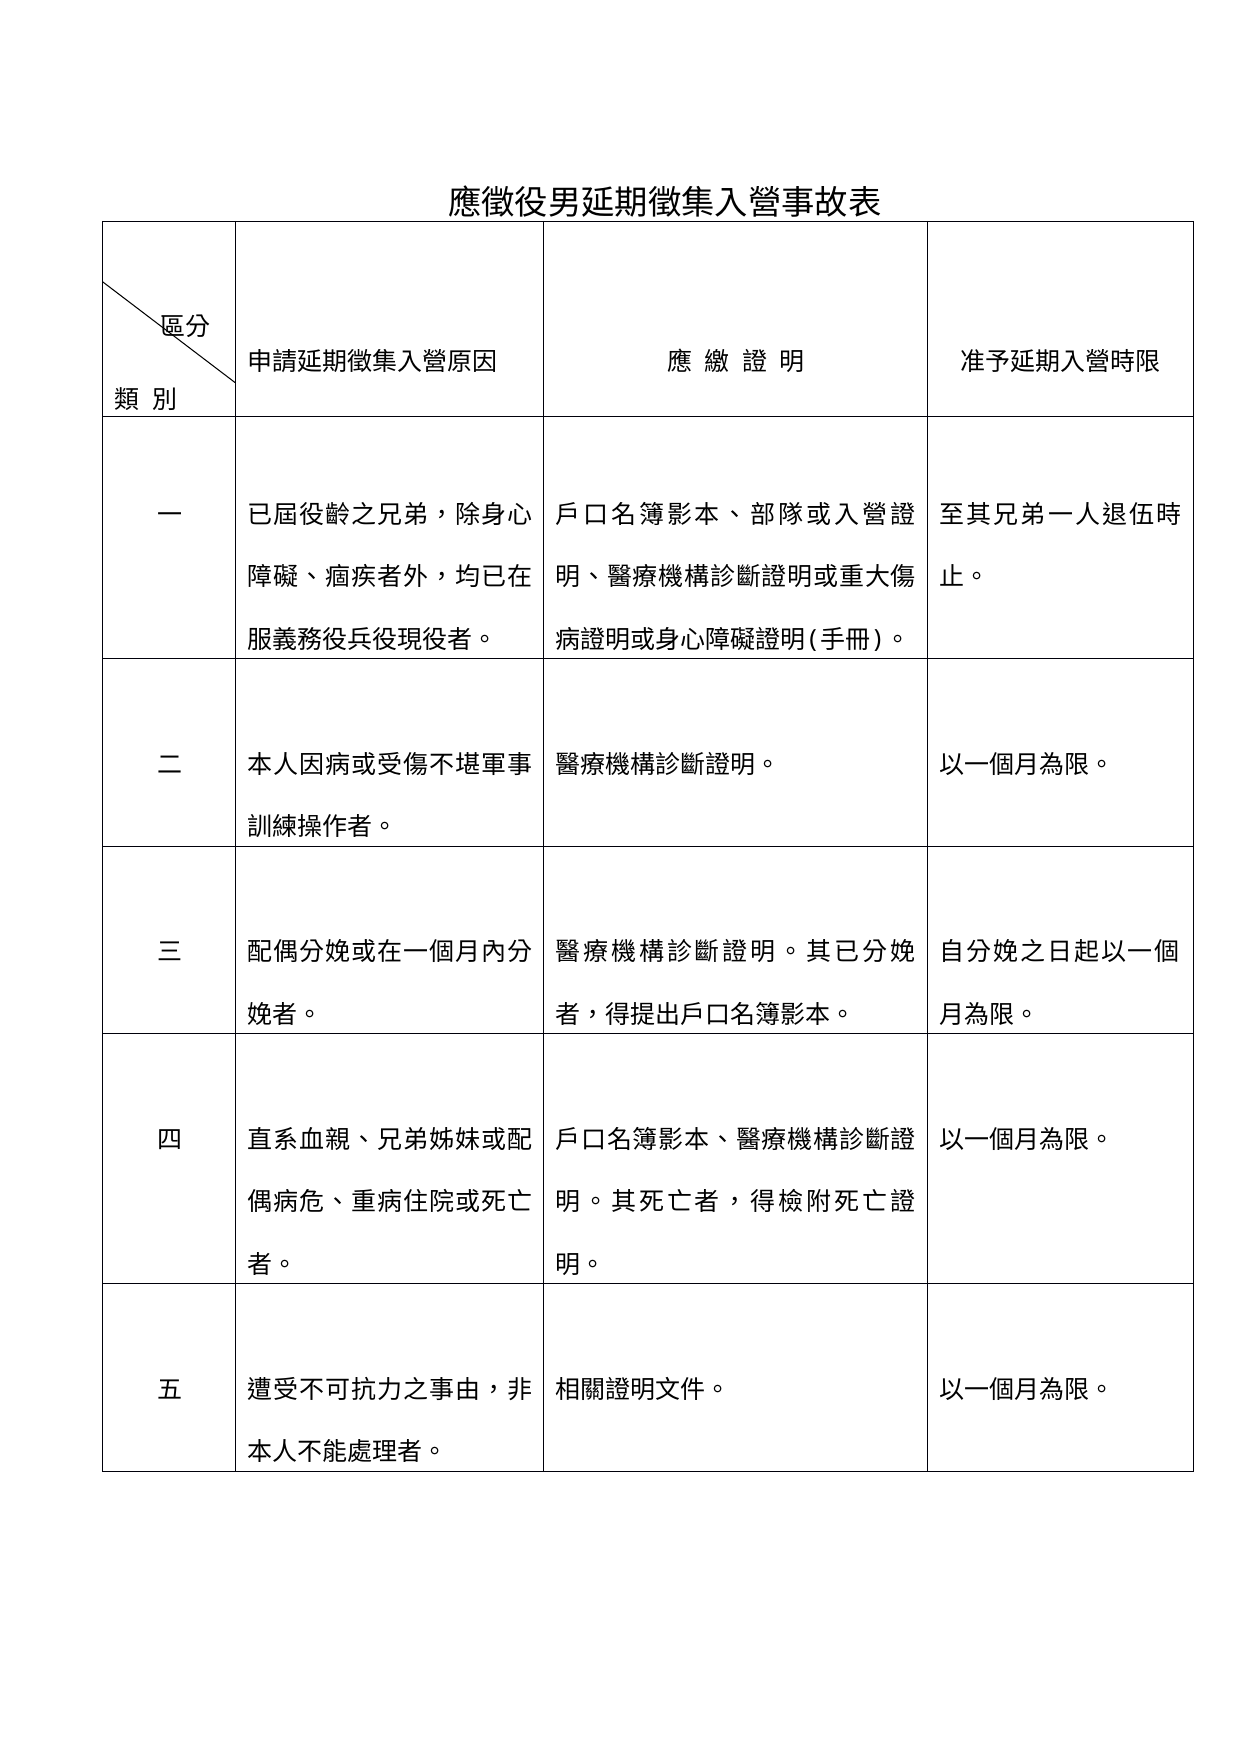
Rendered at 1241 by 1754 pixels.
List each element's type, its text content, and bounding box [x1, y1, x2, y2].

table_cell 以一個月為限。 [928, 1284, 1193, 1471]
table_cell 醫療機構診斷證明。 [544, 659, 927, 846]
table_cell 以一個月為限。 [928, 1034, 1193, 1283]
table_header 准予延期入營時限 [928, 222, 1193, 416]
table_cell 本人因病或受傷不堪軍事訓練操作者。 [236, 659, 543, 846]
table_cell 配偶分娩或在一個月內分娩者。 [236, 847, 543, 1033]
table_cell 五 [103, 1284, 235, 1471]
table_cell 相關證明文件。 [544, 1284, 927, 1471]
table_cell 直系血親、兄弟姊妹或配偶病危、重病住院或死亡者。 [236, 1034, 543, 1283]
table_cell 一 [103, 417, 235, 658]
table_header 申請延期徵集入營原因 [236, 222, 543, 416]
table_header 區分 類 別 [103, 222, 235, 381]
table_header 區分 類 別 [103, 284, 235, 416]
table_cell 至其兄弟一人退伍時止。 [928, 417, 1193, 658]
table_cell 戶口名簿影本、醫療機構診斷證明。其死亡者，得檢附死亡證明。 [544, 1034, 927, 1283]
table_cell 以一個月為限。 [928, 659, 1193, 846]
table_cell 戶口名簿影本、部隊或入營證明、醫療機構診斷證明或重大傷病證明或身心障礙證明(手冊)。 [544, 417, 927, 658]
text 應徵役男延期徵集入營事故表 [148, 158, 1181, 221]
table_cell 四 [103, 1034, 235, 1283]
table_cell 遭受不可抗力之事由，非本人不能處理者。 [236, 1284, 543, 1471]
table_cell 已屆役齡之兄弟，除身心障礙、痼疾者外，均已在服義務役兵役現役者。 [236, 417, 543, 658]
table_header 應 繳 證 明 [544, 222, 927, 416]
table_cell 醫療機構診斷證明。其已分娩者，得提出戶口名簿影本。 [544, 847, 927, 1033]
table_cell 自分娩之日起以一個月為限。 [928, 847, 1193, 1033]
table_cell 三 [103, 847, 235, 1033]
table_cell 二 [103, 659, 235, 846]
